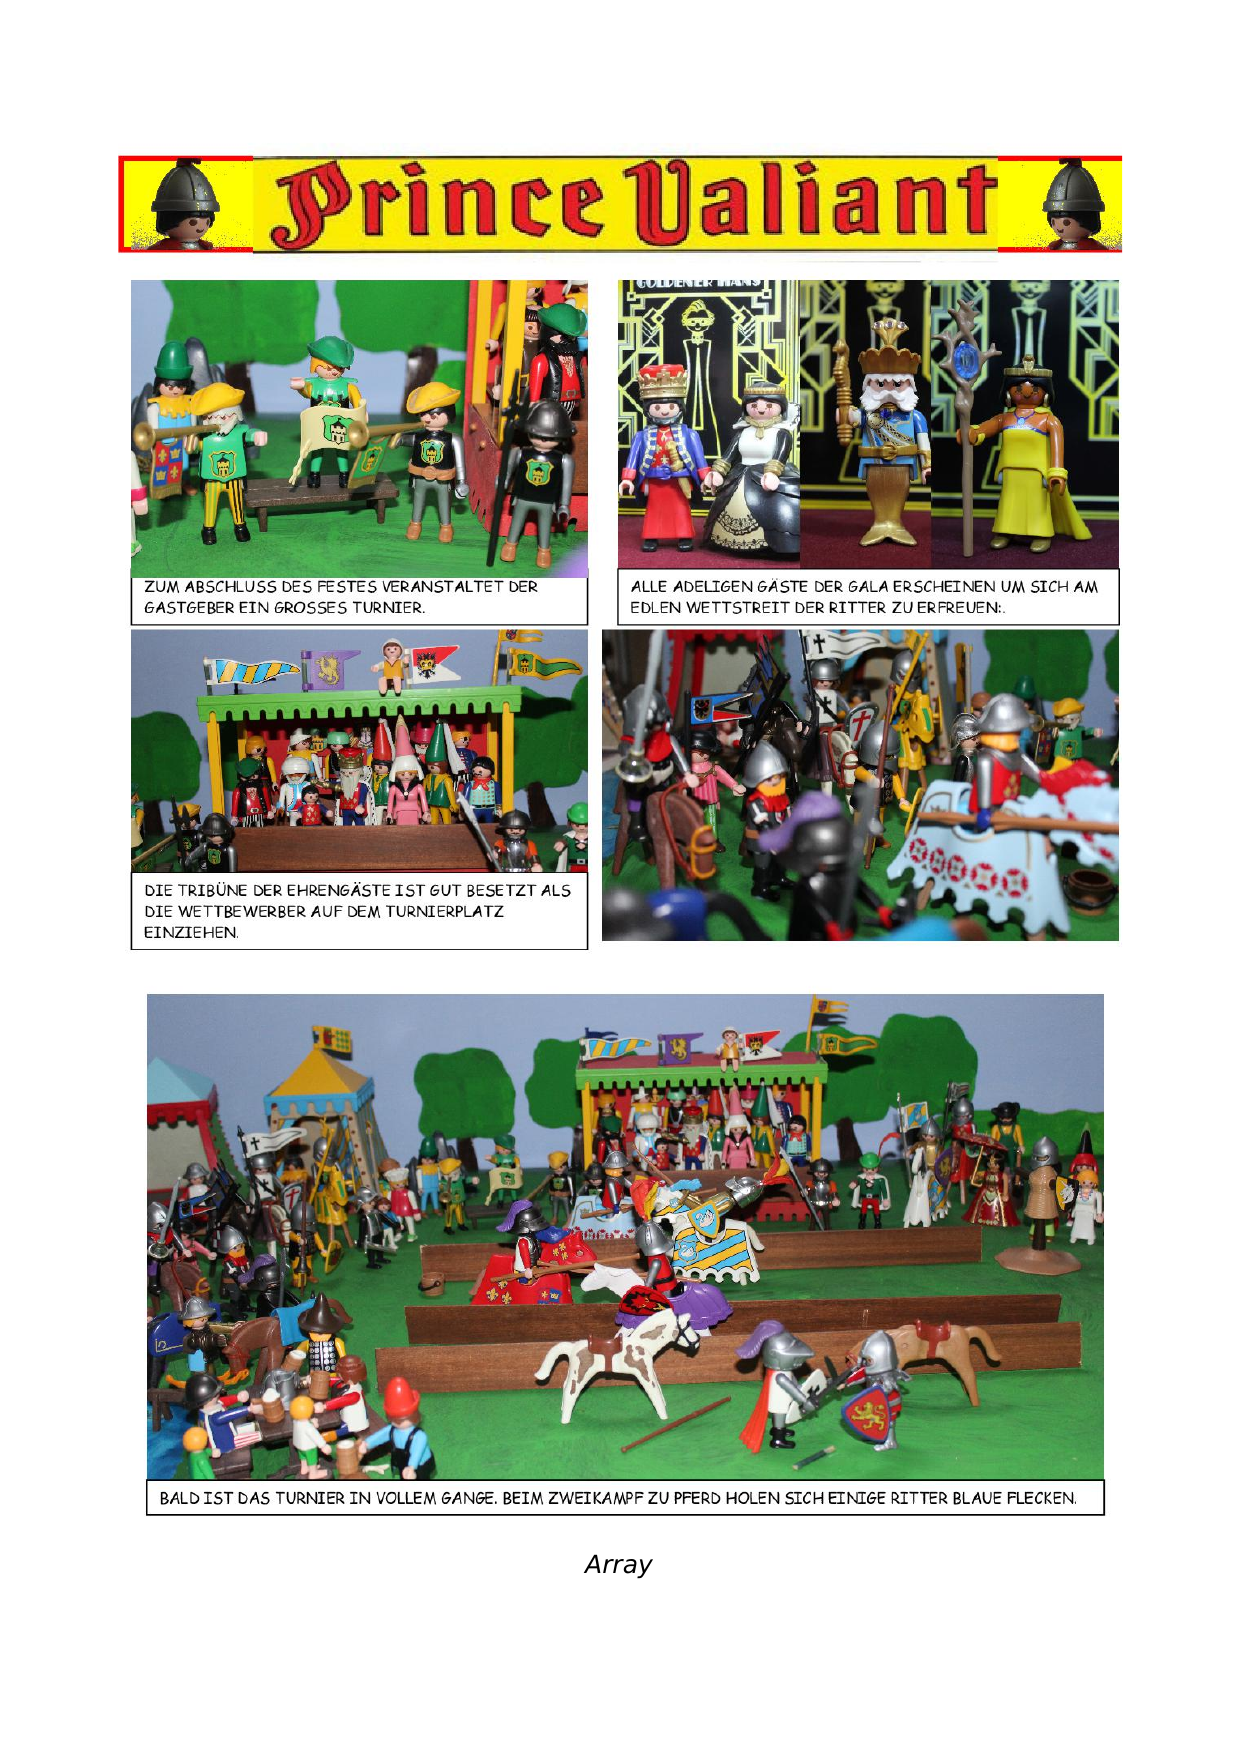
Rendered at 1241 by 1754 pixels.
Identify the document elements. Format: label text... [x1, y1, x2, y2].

text Array [118, 1551, 1122, 1580]
text [118, 118, 1122, 130]
picture [118, 130, 1123, 1551]
